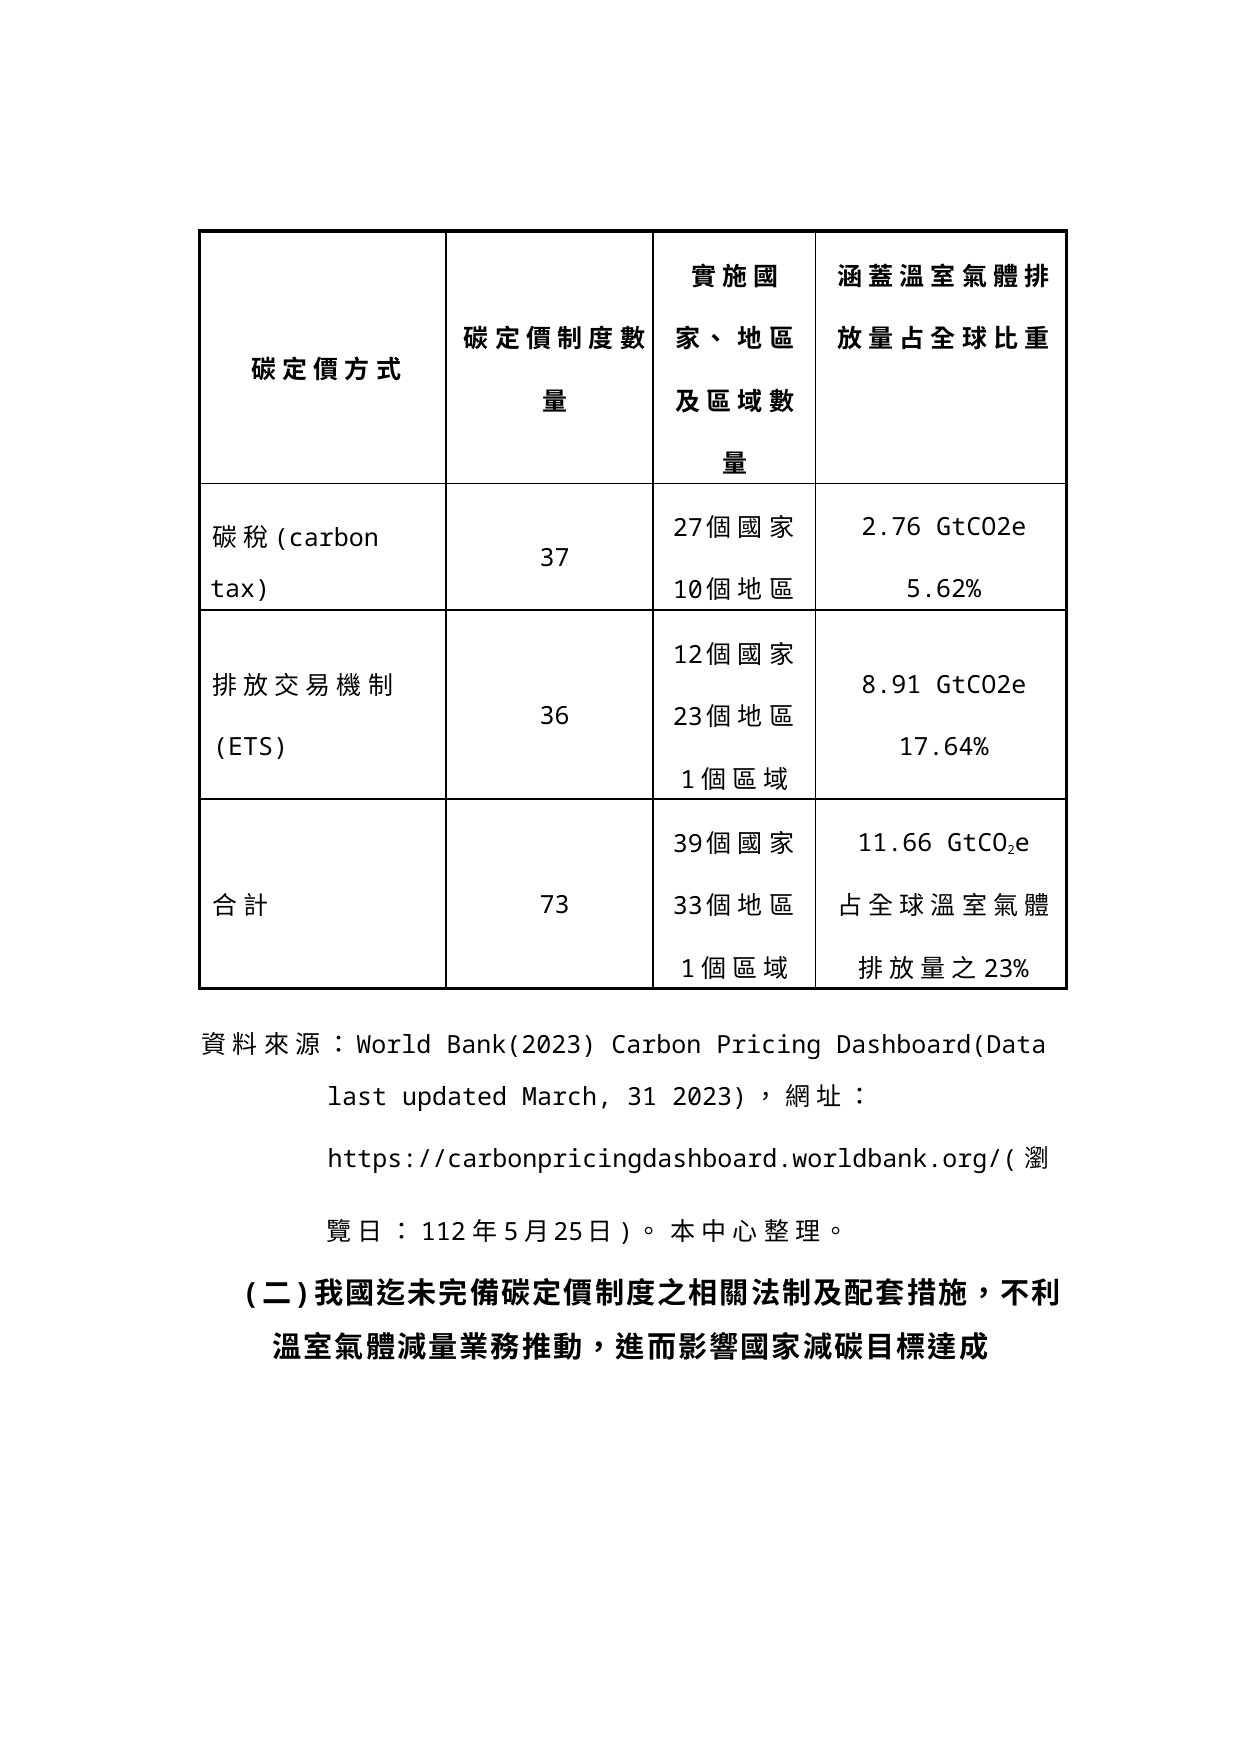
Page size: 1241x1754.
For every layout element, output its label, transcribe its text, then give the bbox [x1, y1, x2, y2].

table_cell 36 [447, 611, 652, 798]
table_cell 排放交易機制(ETS) [201, 611, 445, 798]
table_cell 37 [447, 484, 652, 609]
table_header 涵蓋溫室氣體排放量占全球比重 [816, 233, 1065, 482]
table_cell 合計 [201, 800, 445, 987]
table_cell 2.76 GtCO2e 5.62% [816, 484, 1065, 609]
table_cell 39個國家 33個地區 1個區域 [654, 800, 815, 987]
table_header 碳定價方式 [201, 233, 445, 482]
table_header 實施國家、地區及區域數量 [654, 233, 815, 482]
table_cell 碳稅(carbon tax) [201, 484, 445, 609]
table_cell 8.91 GtCO2e 17.64% [816, 611, 1065, 798]
text 資料來源：World Bank(2023) Carbon Pricing Dashboard(Data last updated March, 31 2023)，網址：https://carbonpricingdashboard.worldbank.org/(瀏覽日：112年5月25日)。本中心整理。 [192, 990, 1063, 1240]
text (二)我國迄未完備碳定價制度之相關法制及配套措施，不利溫室氣體減量業務推動，進而影響國家減碳目標達成 [236, 1240, 1063, 1365]
table_cell 73 [447, 800, 652, 987]
table_cell 11.66 GtCO2e 占全球溫室氣體排放量之23% [816, 800, 1065, 987]
table_header 碳定價制度數量 [447, 233, 652, 482]
table_cell 12個國家 23個地區 1個區域 [654, 611, 815, 798]
table_cell 27個國家 10個地區 [654, 484, 815, 609]
